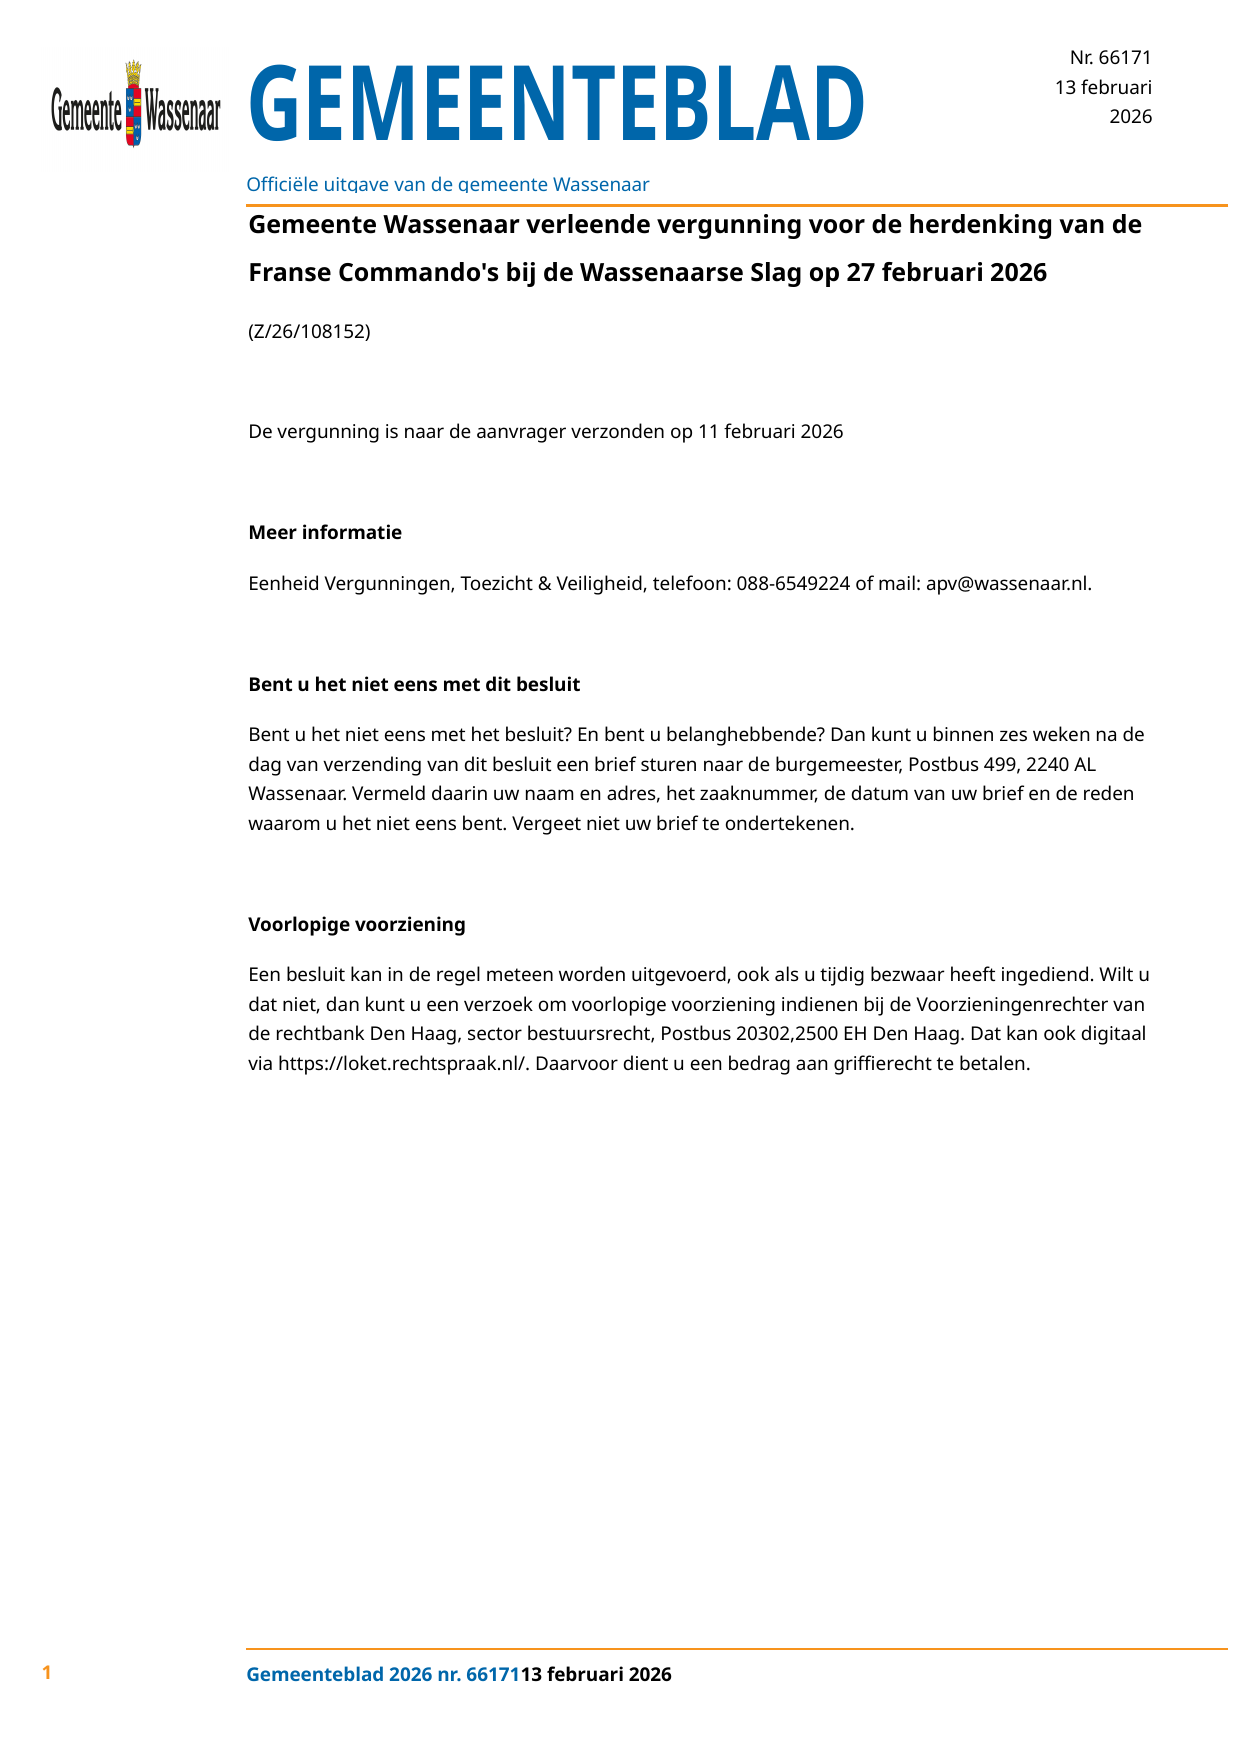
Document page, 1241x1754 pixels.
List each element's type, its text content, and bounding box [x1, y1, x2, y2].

text Voorlopige voorziening [248, 911, 1152, 937]
text Meer informatie [248, 519, 1152, 545]
text De vergunning is naar de aanvrager verzonden op 11 februari 2026 [248, 419, 1152, 444]
text (Z/26/108152) [248, 318, 1152, 344]
text Gemeente Wassenaar verleende vergunning voor de herdenking van de Franse Commando's bij de Wassenaarse Slag op 27 februari 2026 [248, 207, 1152, 288]
picture [41, 47, 231, 172]
text Een besluit kan in de regel meteen worden uitgevoerd, ook als u tijdig bezwaar heeft ingediend. Wilt u dat niet, dan kunt u een verzoek om voorlopige voorziening indienen bij de Voorzieningenrechter van de rechtbank Den Haag, sector bestuursrecht, Postbus 20302,2500 EH Den Haag. Dat kan ook digitaal via https://loket.rechtspraak.nl/. Daarvoor dient u een bedrag aan griffierecht te betalen. [248, 961, 1152, 1076]
text Eenheid Vergunningen, Toezicht & Veiligheid, telefoon: 088-6549224 of mail: apv@wassenaar.nl. [248, 570, 1152, 596]
text Bent u het niet eens met dit besluit [248, 671, 1152, 697]
text Bent u het niet eens met het besluit? En bent u belanghebbende? Dan kunt u binnen zes weken na de dag van verzending van dit besluit een brief sturen naar de burgemeester, Postbus 499, 2240 AL Wassenaar. Vermeld daarin uw naam en adres, het zaaknummer, de datum van uw brief en de reden waarom u het niet eens bent. Vergeet niet uw brief te ondertekenen. [248, 721, 1152, 836]
